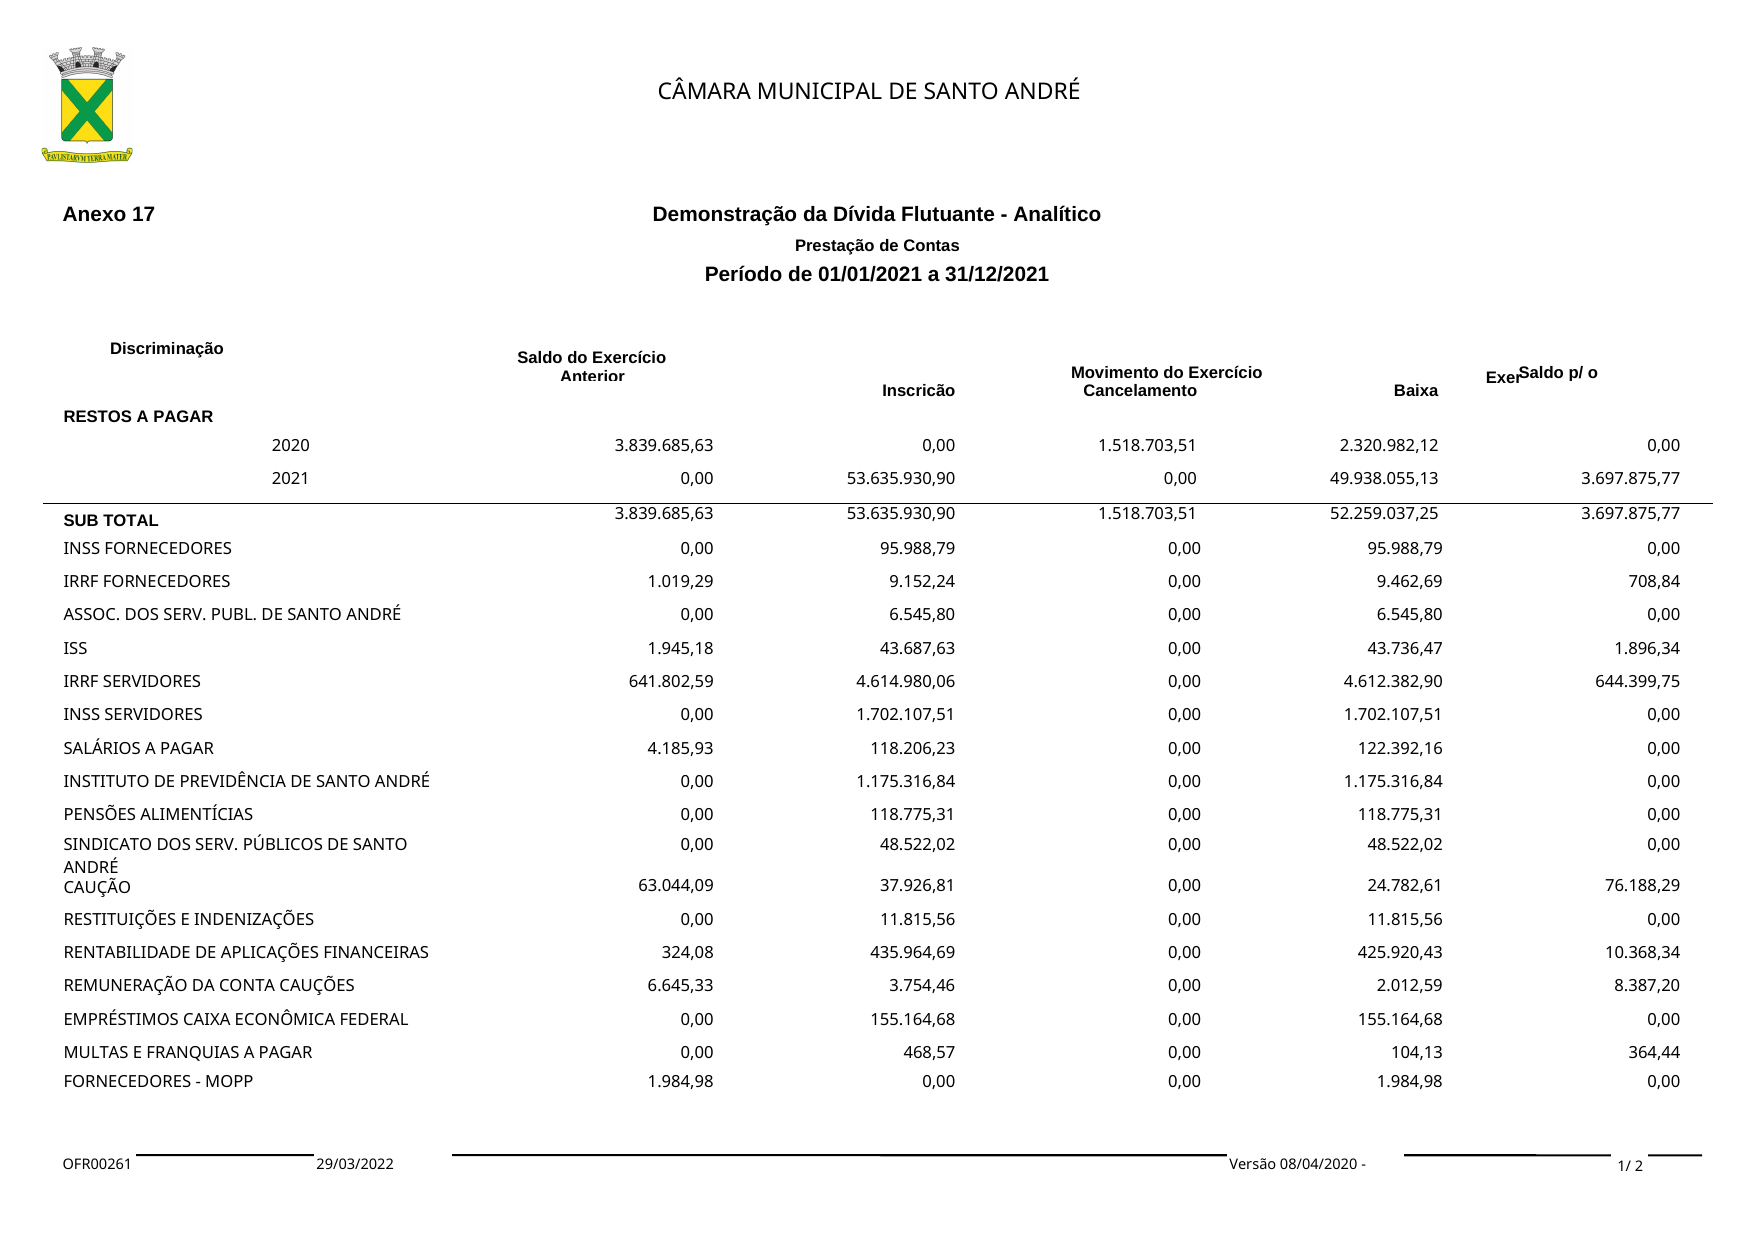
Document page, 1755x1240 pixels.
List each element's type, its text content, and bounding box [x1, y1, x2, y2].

table_cell 708,84 [1513, 563, 1713, 596]
table_header [1513, 381, 1713, 430]
table_cell REMUNERAÇÃO DA CONTA CAUÇÕES [43, 967, 534, 1000]
table_cell 0,00 [1019, 596, 1266, 629]
table_cell 1.984,98 [534, 1067, 781, 1093]
table_cell 3.839.685,63 [534, 504, 781, 533]
table_cell 48.522,02 [1266, 830, 1512, 856]
table_cell 0,00 [1513, 1000, 1713, 1034]
table_cell IRRF FORNECEDORES [43, 563, 534, 596]
table_cell 95.988,79 [1266, 533, 1512, 563]
table_cell 0,00 [1513, 900, 1713, 934]
table_cell 122.392,16 [1266, 730, 1512, 763]
table_cell 0,00 [1019, 696, 1266, 729]
table_cell 468,57 [781, 1034, 1019, 1067]
table_cell 0,00 [1019, 1000, 1266, 1034]
table_cell 49.938.055,13 [1266, 460, 1512, 503]
table_cell 2020 [243, 430, 534, 460]
table_cell 1.175.316,84 [781, 763, 1019, 796]
table_cell 0,00 [1019, 934, 1266, 967]
table_cell 0,00 [1019, 663, 1266, 696]
text Discriminação Saldo do Exercício [110, 339, 670, 367]
table_cell [43, 430, 242, 460]
table_cell 104,13 [1266, 1034, 1512, 1067]
table_cell RENTABILIDADE DE APLICAÇÕES FINANCEIRAS [43, 934, 534, 967]
table_cell INSS SERVIDORES [43, 696, 534, 729]
table_cell RESTITUIÇÕES E INDENIZAÇÕES [43, 900, 534, 934]
table_cell 43.736,47 [1266, 630, 1512, 663]
table_cell 0,00 [534, 830, 781, 856]
table_cell ISS [43, 630, 534, 663]
table_cell 53.635.930,90 [781, 460, 1019, 503]
table_cell 2.012,59 [1266, 967, 1512, 1000]
table_cell 0,00 [1513, 1067, 1713, 1093]
table_cell 9.152,24 [781, 563, 1019, 596]
table_cell 1.702.107,51 [781, 696, 1019, 729]
table_cell 0,00 [1019, 460, 1266, 503]
table_cell 0,00 [1019, 533, 1266, 563]
table_cell 3.839.685,63 [534, 430, 781, 460]
table_cell 0,00 [1019, 763, 1266, 796]
table_cell 0,00 [1019, 1034, 1266, 1067]
table_cell 0,00 [534, 900, 781, 934]
table_cell 0,00 [534, 596, 781, 629]
table_cell 1.945,18 [534, 630, 781, 663]
table_header [534, 381, 781, 430]
text Anterior [31, 367, 624, 503]
table_cell 364,44 [1513, 1034, 1713, 1067]
table_cell SINDICATO DOS SERV. PÚBLICOS DE SANTO [43, 830, 534, 856]
table_cell 1.896,34 [1513, 630, 1713, 663]
table_cell 0,00 [534, 763, 781, 796]
table_cell 11.815,56 [781, 900, 1019, 934]
table_cell 53.635.930,90 [781, 504, 1019, 533]
table_cell ANDRÉ CAUÇÃO [43, 856, 534, 900]
table_cell 0,00 [1019, 796, 1266, 829]
table_cell 52.259.037,25 [1266, 504, 1512, 533]
table_cell 0,00 [1513, 763, 1713, 796]
table_cell 155.164,68 [1266, 1000, 1512, 1034]
table_cell 435.964,69 [781, 934, 1019, 967]
table_cell 0,00 [1019, 856, 1266, 900]
table_cell 0,00 [1019, 830, 1266, 856]
table_cell 0,00 [1513, 430, 1713, 460]
table_cell SALÁRIOS A PAGAR [43, 730, 534, 763]
table_cell 95.988,79 [781, 533, 1019, 563]
table_cell 6.645,33 [534, 967, 781, 1000]
table_cell 641.802,59 [534, 663, 781, 696]
table_cell 3.697.875,77 [1513, 460, 1713, 503]
table_cell 24.782,61 [1266, 856, 1512, 900]
table_cell 0,00 [1019, 900, 1266, 934]
table_cell 6.545,80 [1266, 596, 1512, 629]
table_cell 155.164,68 [781, 1000, 1019, 1034]
text Movimento do Exercício [1071, 363, 1267, 381]
table_cell 76.188,29 [1513, 856, 1713, 900]
table_cell 1.175.316,84 [1266, 763, 1512, 796]
table_cell 0,00 [1019, 563, 1266, 596]
table_cell 4.185,93 [534, 730, 781, 763]
table_cell 0,00 [781, 430, 1019, 460]
table_cell 0,00 [1513, 730, 1713, 763]
table_cell 1.702.107,51 [1266, 696, 1512, 729]
text Anexo 17 Demonstração da Dívida Flutuante - Analítico [62, 202, 1712, 226]
table_cell 10.368,34 [1513, 934, 1713, 967]
table_header Exer Baixa [1266, 381, 1512, 430]
table_cell 0,00 [1513, 796, 1713, 829]
table_cell 118.775,31 [781, 796, 1019, 829]
table_cell 4.612.382,90 [1266, 663, 1512, 696]
table_cell INSTITUTO DE PREVIDÊNCIA DE SANTO ANDRÉ [43, 763, 534, 796]
text Prestação de Contas [702, 235, 1052, 254]
table_cell IRRF SERVIDORES [43, 663, 534, 696]
table_cell 425.920,43 [1266, 934, 1512, 967]
table_cell SUB TOTAL [43, 504, 534, 533]
table_cell EMPRÉSTIMOS CAIXA ECONÔMICA FEDERAL [43, 1000, 534, 1034]
table_cell 118.206,23 [781, 730, 1019, 763]
text Saldo p/ o cício Seguinte [1518, 363, 1633, 381]
table_cell 1.518.703,51 [1019, 430, 1266, 460]
table_cell 0,00 [1019, 630, 1266, 663]
table_cell 6.545,80 [781, 596, 1019, 629]
table_cell 0,00 [781, 1067, 1019, 1093]
table_cell INSS FORNECEDORES [43, 533, 534, 563]
table_cell 1.984,98 [1266, 1067, 1512, 1093]
table_cell 0,00 [534, 796, 781, 829]
table_cell 0,00 [1513, 533, 1713, 563]
table_cell 0,00 [534, 1000, 781, 1034]
table_cell 1.019,29 [534, 563, 781, 596]
table_cell 0,00 [534, 696, 781, 729]
table_cell 1.518.703,51 [1019, 504, 1266, 533]
table_cell 37.926,81 [781, 856, 1019, 900]
table_cell 0,00 [534, 460, 781, 503]
table_cell 9.462,69 [1266, 563, 1512, 596]
table_cell 8.387,20 [1513, 967, 1713, 1000]
table_cell 43.687,63 [781, 630, 1019, 663]
table_cell 2021 [243, 460, 534, 503]
table_cell 0,00 [1019, 730, 1266, 763]
table_cell MULTAS E FRANQUIAS A PAGAR [43, 1034, 534, 1067]
table_header [243, 381, 534, 430]
table_cell 0,00 [534, 1034, 781, 1067]
table_cell 4.614.980,06 [781, 663, 1019, 696]
table_cell [43, 460, 242, 503]
table_cell 2.320.982,12 [1266, 430, 1512, 460]
table_cell 3.754,46 [781, 967, 1019, 1000]
table_cell 0,00 [534, 533, 781, 563]
table_cell FORNECEDORES - MOPP [43, 1067, 534, 1093]
table_cell 63.044,09 [534, 856, 781, 900]
table_cell 0,00 [1513, 596, 1713, 629]
text Período de 01/01/2021 a 31/12/2021 [702, 262, 1052, 286]
table_header RESTOS A PAGAR [43, 381, 242, 430]
table_header Cancelamento [1019, 381, 1266, 430]
table_cell 0,00 [1019, 967, 1266, 1000]
table_cell 324,08 [534, 934, 781, 967]
table_cell ASSOC. DOS SERV. PUBL. DE SANTO ANDRÉ [43, 596, 534, 629]
table_cell 644.399,75 [1513, 663, 1713, 696]
table_cell 118.775,31 [1266, 796, 1512, 829]
table_cell 0,00 [1513, 830, 1713, 856]
table_cell 11.815,56 [1266, 900, 1512, 934]
table_cell 0,00 [1513, 696, 1713, 729]
table_cell 0,00 [1019, 1067, 1266, 1093]
table_cell 3.697.875,77 [1513, 504, 1713, 533]
table_header Inscricão [781, 381, 1019, 430]
table_cell PENSÕES ALIMENTÍCIAS [43, 796, 534, 829]
table_cell 48.522,02 [781, 830, 1019, 856]
